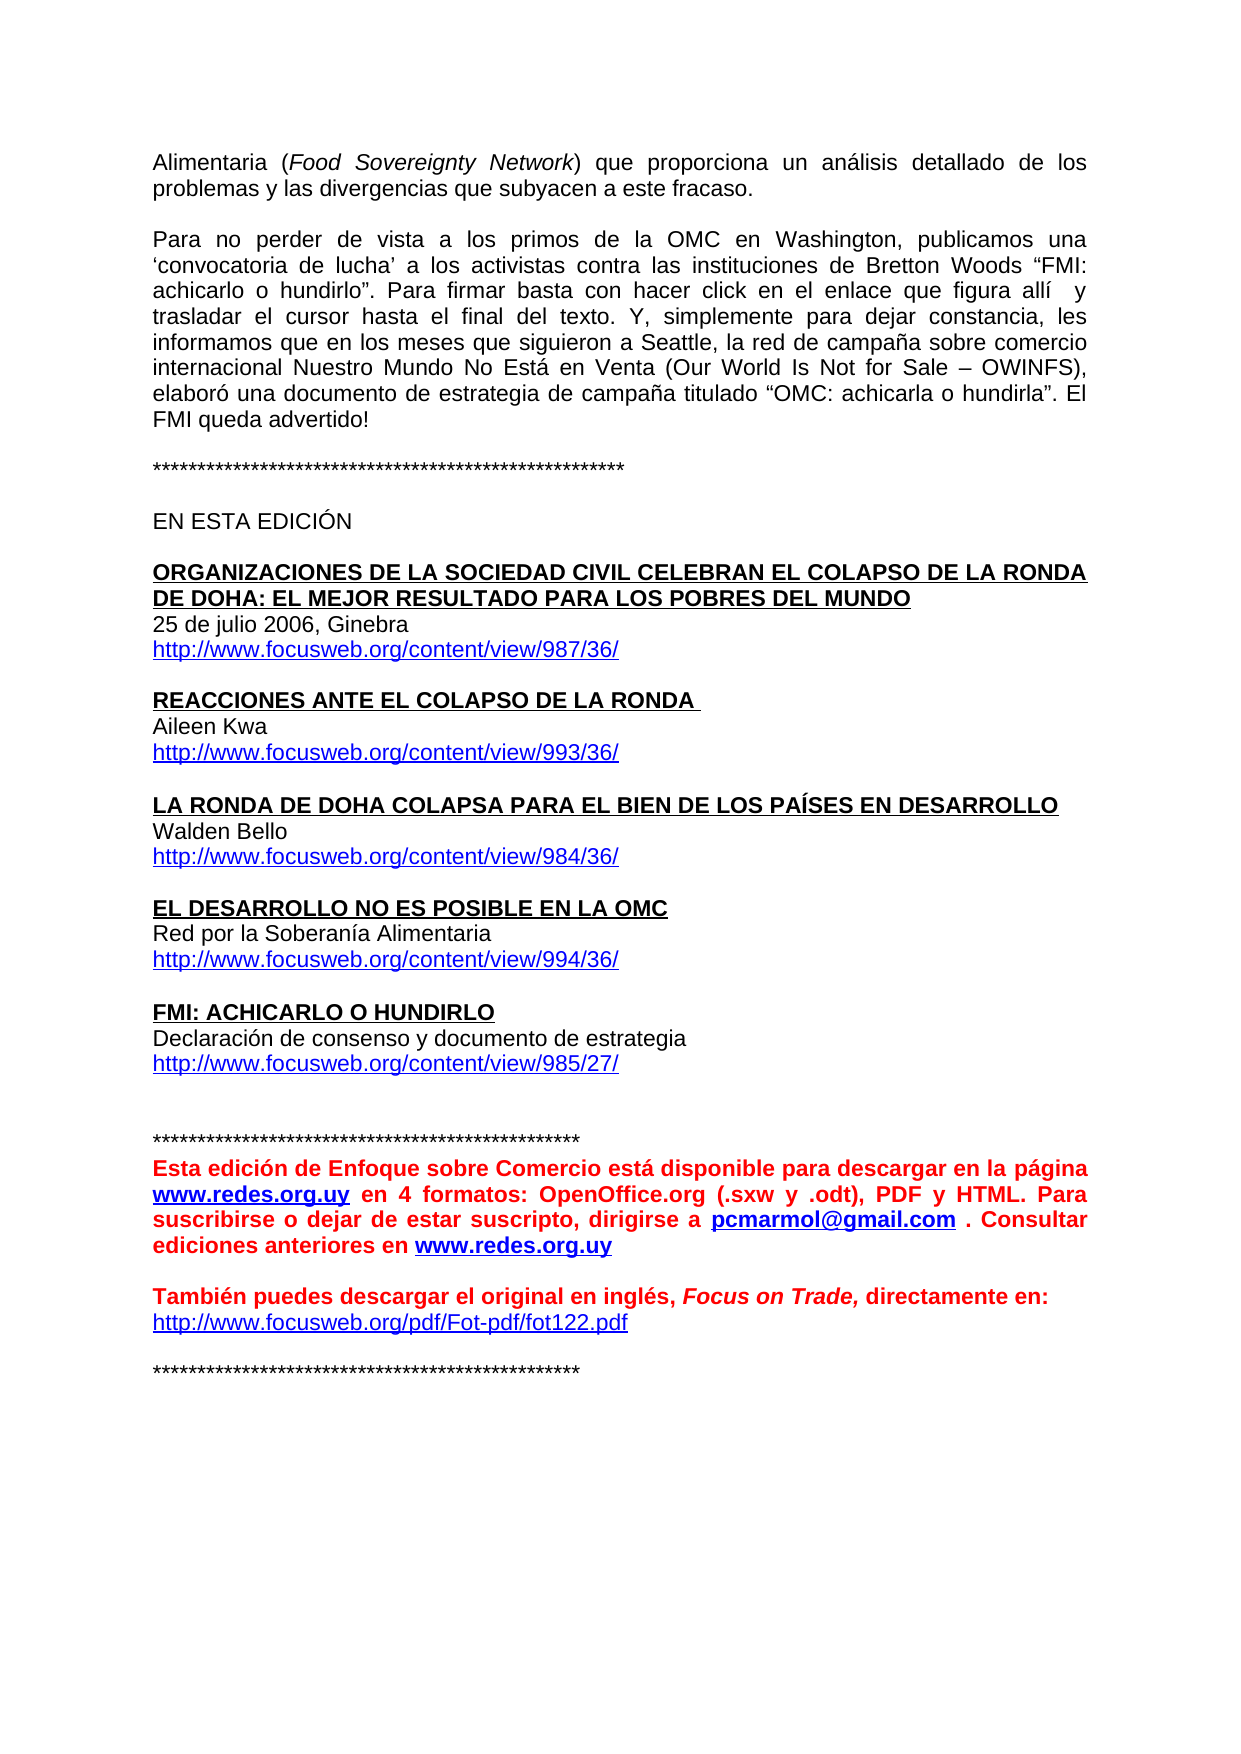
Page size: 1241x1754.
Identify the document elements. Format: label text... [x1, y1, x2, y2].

text http://www.focusweb.org/content/view/984/36/ EL DESARROLLO NO ES POSIBLE EN LA OMC [152, 844, 1088, 921]
text 25 de julio 2006, Ginebra [152, 611, 1088, 637]
text Red por la Soberanía Alimentaria [152, 921, 1088, 946]
text http://www.focusweb.org/pdf/Fot-pdf/fot122.pdf [152, 1309, 1088, 1335]
text http://www.focusweb.org/content/view/987/36/ REACCIONES ANTE EL COLAPSO DE LA RONDA [152, 637, 1088, 714]
text Para no perder de vista a los primos de la OMC en Washington, publicamos una ‘convocatoria de lucha’ a los activistas contra las instituciones de Bretton Woods “FMI: achicarlo o hundirlo”. Para firmar basta con hacer click en el enlace que figura allí y trasladar el cursor hasta el final del texto. Y, simplemente para dejar constancia, les informamos que en los meses que siguieron a Seattle, la red de campaña sobre comercio internacional Nuestro Mundo No Está en Venta (Our World Is Not for Sale – OWINFS), elaboró una documento de estrategia de campaña titulado “OMC: achicarla o hundirla”. El FMI queda advertido! [152, 201, 1088, 432]
text ************************************************ Esta edición de Enfoque sobre Comercio está disponible para descargar en la página www.redes.org.uy en 4 formatos: OpenOffice.org (.sxw y .odt), PDF y HTML. Para suscribirse o dejar de estar suscripto, dirigirse a pcmarmol@gmail.com . Consultar ediciones anteriores en www.redes.org.uy [152, 1104, 1088, 1258]
text ************************************************ [152, 1335, 1088, 1437]
text ORGANIZACIONES DE LA SOCIEDAD CIVIL CELEBRAN EL COLAPSO DE LA RONDA [152, 560, 1088, 582]
text http://www.focusweb.org/content/view/993/36/ [152, 739, 1088, 793]
text También puedes descargar el original en inglés, Focus on Trade, directamente en: [152, 1284, 1088, 1309]
text FMI: ACHICARLO O HUNDIRLO [152, 1000, 1088, 1025]
text Declaración de consenso y documento de estrategia [152, 1025, 1088, 1051]
text Alimentaria (Food Sovereignty Network) que proporciona un análisis detallado de los problemas y las divergencias que subyacen a este fracaso. [152, 150, 1088, 201]
text Aileen Kwa [152, 714, 1088, 739]
text LA RONDA DE DOHA COLAPSA PARA EL BIEN DE LOS PAÍSES EN DESARROLLO [152, 793, 1088, 818]
text ***************************************************** EN ESTA EDICIÓN [152, 432, 1088, 534]
text Walden Bello [152, 818, 1088, 844]
text DE DOHA: EL MEJOR RESULTADO PARA LOS POBRES DEL MUNDO [152, 583, 1088, 611]
text http://www.focusweb.org/content/view/994/36/ [152, 946, 1088, 1000]
text http://www.focusweb.org/content/view/985/27/ [152, 1051, 1088, 1104]
